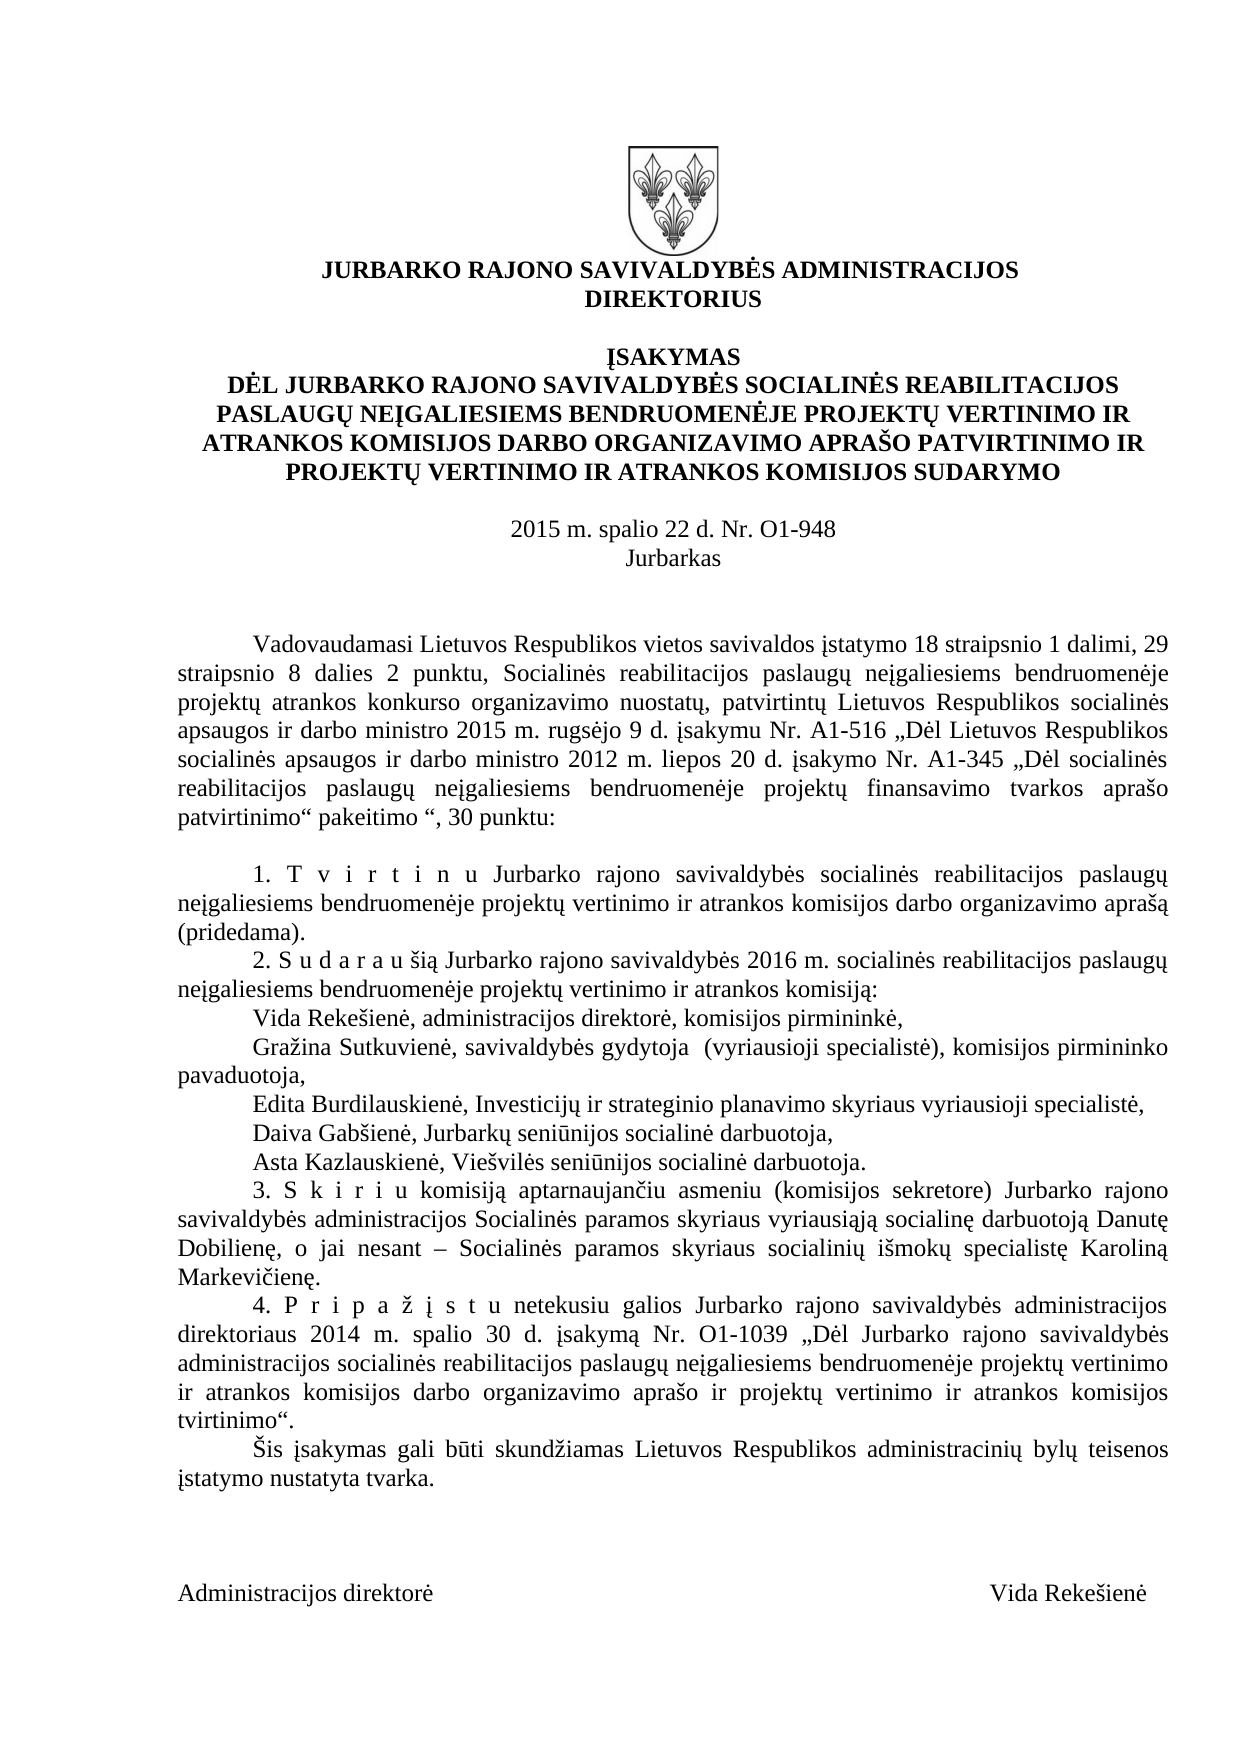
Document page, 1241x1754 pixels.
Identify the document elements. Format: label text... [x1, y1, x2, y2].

text Administracijos direktorė Vida Rekešienė [177, 1578, 1169, 1607]
text Šis įsakymas gali būti skundžiamas Lietuvos Respublikos administracinių bylų teisenos įstatymo nustatyta tvarka. [177, 1434, 1169, 1492]
text JURBARKO RAJONO SAVIVALDYBĖS ADMINISTRACIJOS [177, 256, 1169, 284]
text 1. T v i r t i n u Jurbarko rajono savivaldybės socialinės reabilitacijos paslaugų neįgaliesiems bendruomenėje projektų vertinimo ir atrankos komisijos darbo organizavimo aprašą (pridedama). [177, 859, 1169, 946]
text 2015 m. spalio 22 d. Nr. O1-948 [177, 514, 1169, 543]
text Asta Kazlauskienė, Viešvilės seniūnijos socialinė darbuotoja. [177, 1147, 1169, 1176]
text ĮSAKYMAS [177, 342, 1169, 371]
text Jurbarkas [177, 543, 1169, 572]
text 4. P r i p a ž į s t u netekusiu galios Jurbarko rajono savivaldybės administracijos direktoriaus 2014 m. spalio 30 d. įsakymą Nr. O1-1039 „Dėl Jurbarko rajono savivaldybės administracijos socialinės reabilitacijos paslaugų neįgaliesiems bendruomenėje projektų vertinimo ir atrankos komisijos darbo organizavimo aprašo ir projektų vertinimo ir atrankos komisijos tvirtinimo“. [177, 1291, 1169, 1434]
text Edita Burdilauskienė, Investicijų ir strateginio planavimo skyriaus vyriausioji specialistė, [177, 1089, 1169, 1118]
text 2. S u d a r a u šią Jurbarko rajono savivaldybės 2016 m. socialinės reabilitacijos paslaugų neįgaliesiems bendruomenėje projektų vertinimo ir atrankos komisiją: [177, 946, 1169, 1003]
text Daiva Gabšienė, Jurbarkų seniūnijos socialinė darbuotoja, [177, 1118, 1169, 1147]
text Vadovaudamasi Lietuvos Respublikos vietos savivaldos įstatymo 18 straipsnio 1 dalimi, 29 straipsnio 8 dalies 2 punktu, Socialinės reabilitacijos paslaugų neįgaliesiems bendruomenėje projektų atrankos konkurso organizavimo nuostatų, patvirtintų Lietuvos Respublikos socialinės apsaugos ir darbo ministro 2015 m. rugsėjo 9 d. įsakymu Nr. A1-516 „Dėl Lietuvos Respublikos socialinės apsaugos ir darbo ministro 2012 m. liepos 20 d. įsakymo Nr. A1-345 „Dėl socialinės reabilitacijos paslaugų neįgaliesiems bendruomenėje projektų finansavimo tvarkos aprašo patvirtinimo“ pakeitimo “, 30 punktu: [177, 629, 1169, 831]
text DIREKTORIUS [177, 284, 1169, 313]
text Vida Rekešienė, administracijos direktorė, komisijos pirmininkė, [177, 1003, 1169, 1032]
text DĖL JURBARKO RAJONO SAVIVALDYBĖS SOCIALINĖS REABILITACIJOS PASLAUGŲ NEĮGALIESIEMS BENDRUOMENĖJE PROJEKTŲ VERTINIMO IR ATRANKOS KOMISIJOS DARBO ORGANIZAVIMO APRAŠO PATVIRTINIMO IR PROJEKTŲ VERTINIMO IR ATRANKOS KOMISIJOS SUDARYMO [177, 371, 1169, 486]
text Gražina Sutkuvienė, savivaldybės gydytoja (vyriausioji specialistė), komisijos pirmininko pavaduotoja, [177, 1032, 1169, 1089]
text 3. S k i r i u komisiją aptarnaujančiu asmeniu (komisijos sekretore) Jurbarko rajono savivaldybės administracijos Socialinės paramos skyriaus vyriausiąją socialinę darbuotoją Danutę Dobilienę, o jai nesant – Socialinės paramos skyriaus socialinių išmokų specialistę Karoliną Markevičienę. [177, 1176, 1169, 1291]
